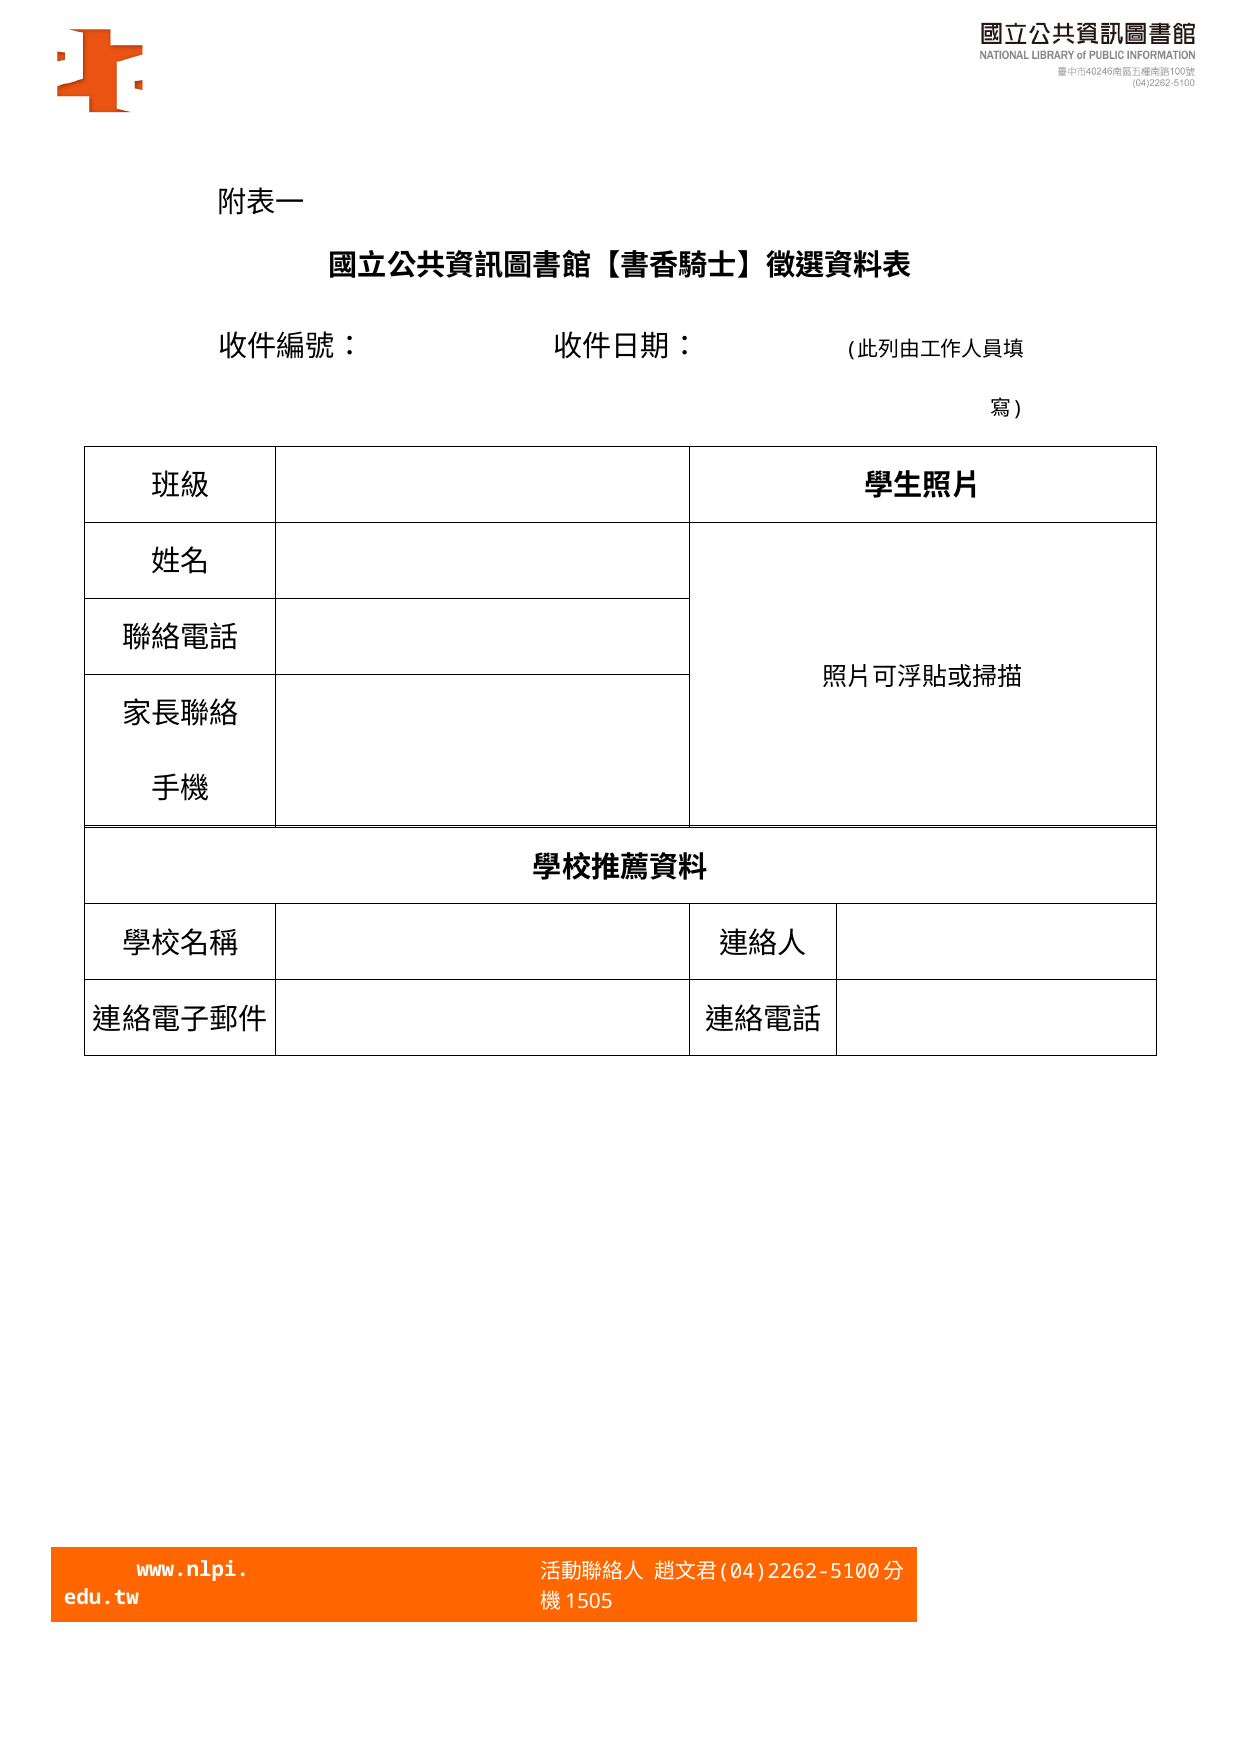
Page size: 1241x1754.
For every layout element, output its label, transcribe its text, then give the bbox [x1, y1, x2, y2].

text 國立公共資訊圖書館【書香騎士】徵選資料表 [187, 221, 1053, 283]
table_cell 家長聯絡 手機 [85, 675, 275, 825]
table_cell 連絡人 [690, 904, 836, 979]
table_cell [276, 523, 689, 598]
table_header [276, 447, 689, 522]
table_cell 聯絡電話 [85, 599, 275, 674]
table_cell [837, 980, 1156, 1055]
text 收件編號： 收件日期： (此列由工作人員填寫) [187, 302, 1024, 427]
table_header 學生照片 [690, 447, 1156, 522]
table_cell [276, 980, 689, 1055]
table_cell 照片可浮貼或掃描 [690, 523, 1156, 825]
table_cell 姓名 [85, 523, 275, 598]
table_cell [276, 599, 689, 674]
text 附表一 [112, 158, 1053, 221]
table_cell 連絡電話 [690, 980, 836, 1055]
table_header 班級 [85, 447, 275, 522]
table_cell [837, 904, 1156, 979]
table_cell 學校名稱 [85, 904, 275, 979]
table_cell 學校推薦資料 [85, 828, 1156, 903]
table_cell [276, 904, 689, 979]
table_cell [276, 675, 689, 825]
table_cell 連絡電子郵件 [85, 980, 275, 1055]
